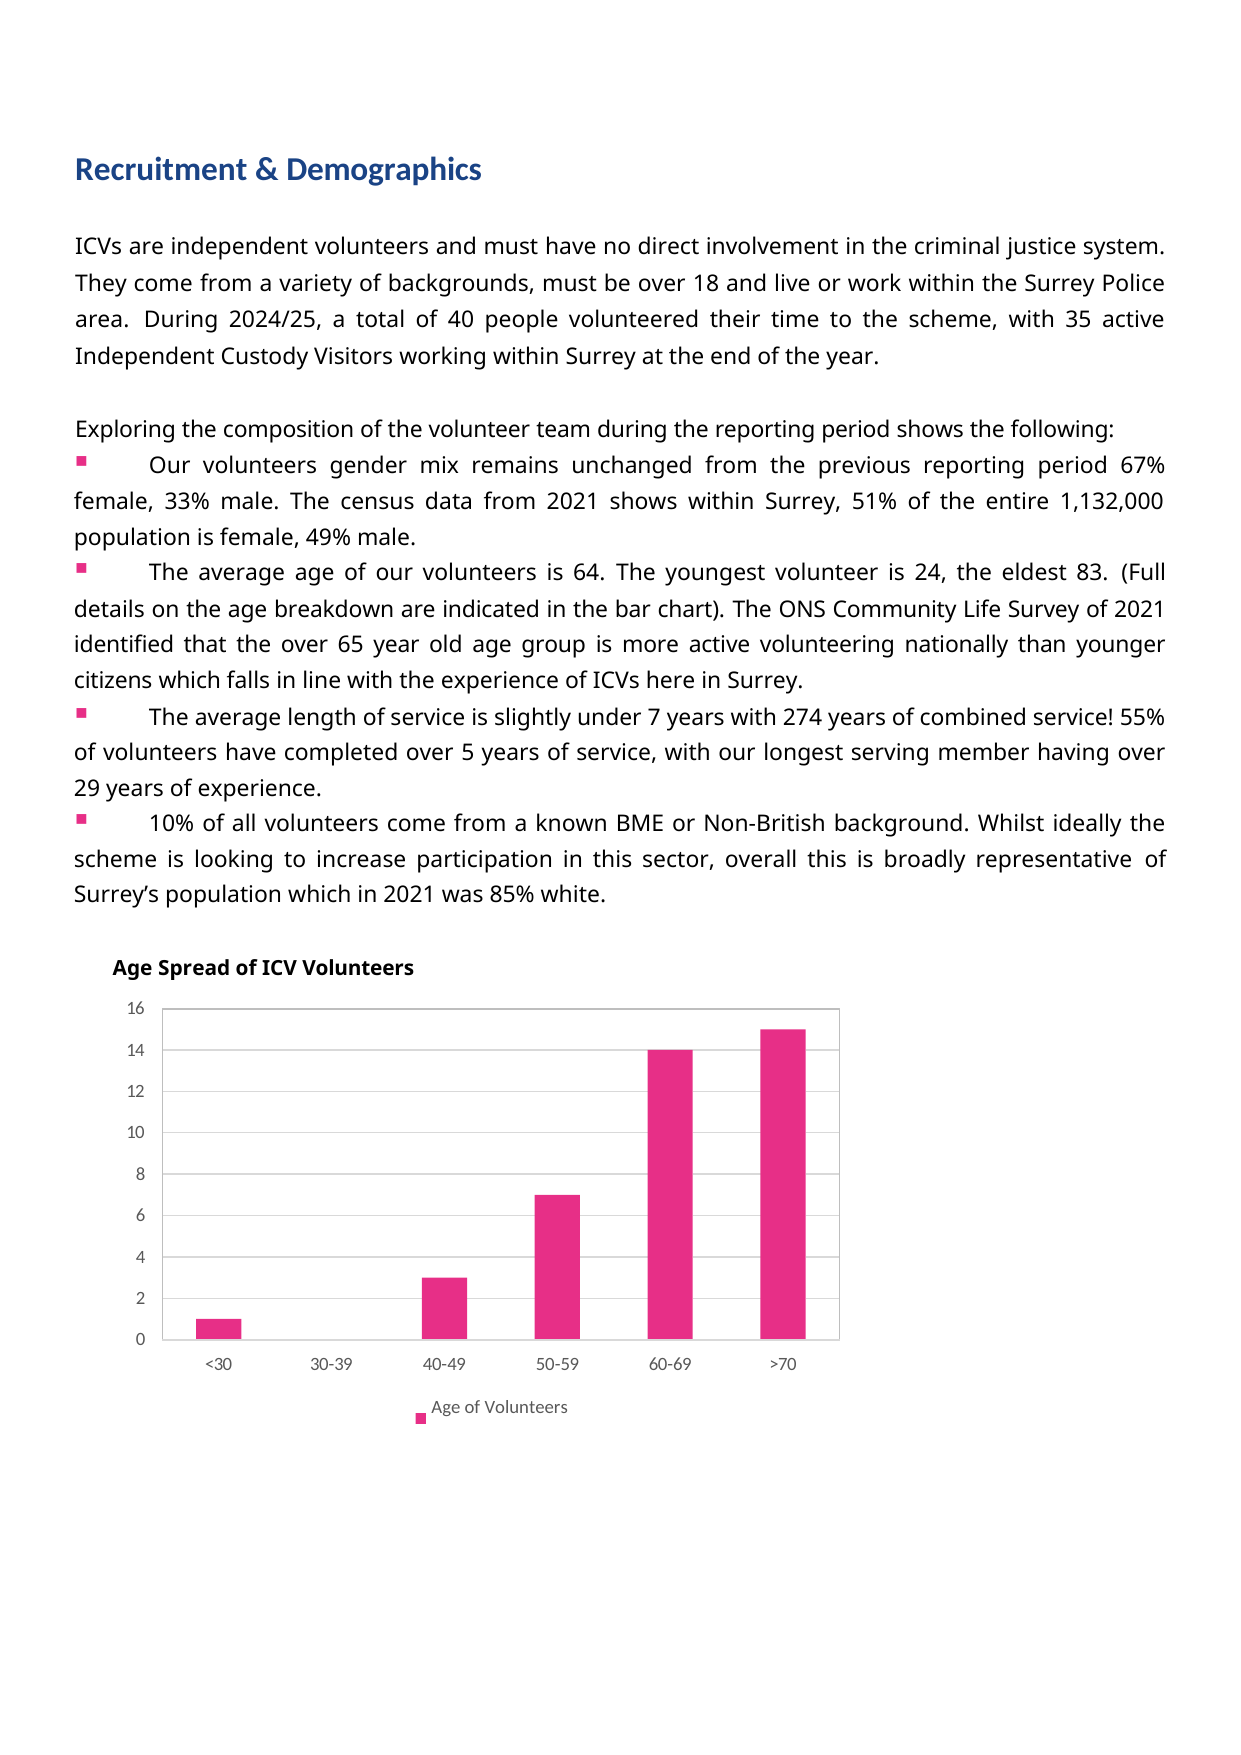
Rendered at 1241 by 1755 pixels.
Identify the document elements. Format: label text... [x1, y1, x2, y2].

text [806, 1203, 839, 1215]
text [693, 1133, 760, 1143]
text [163, 1038, 760, 1049]
text [163, 1092, 647, 1102]
text Exploring the composition of the volunteer team during the reporting period shows the following: [75, 413, 1182, 444]
text [806, 1079, 839, 1091]
text 0 [136, 1328, 1182, 1351]
text [580, 1216, 647, 1226]
text [163, 1299, 421, 1309]
text [163, 1162, 647, 1173]
text [468, 1286, 534, 1298]
text [693, 1092, 760, 1102]
list 10% of all volunteers come from a known BME or Non-British background. Whilst ideally the scheme is looking to increase participation in this sector, overall this is broadly representative of Surrey’s population which in 2021 was 85% white. [74, 807, 1166, 909]
list The average length of service is slightly under 7 years with 274 years of combined service! 55% of volunteers have completed over 5 years of service, with our longest serving member having over 29 years of experience. [74, 701, 1166, 803]
text [806, 1245, 839, 1256]
text [840, 1245, 1182, 1268]
text <30 30-39 40-49 50-59 60-69 >70 [205, 1352, 1182, 1375]
text [806, 1038, 839, 1049]
text [693, 1286, 760, 1298]
text [806, 1162, 839, 1173]
text [806, 1258, 839, 1268]
text [693, 1258, 760, 1268]
text [806, 1286, 839, 1298]
text [693, 1162, 760, 1173]
text [163, 1133, 647, 1143]
text [580, 1286, 647, 1298]
text Age Spread of ICV Volunteers [112, 953, 1182, 982]
text [580, 1258, 647, 1268]
text [580, 1245, 647, 1256]
text [806, 1121, 839, 1132]
text [840, 1203, 1182, 1226]
text [806, 1051, 839, 1061]
text [806, 1175, 839, 1185]
text [806, 1216, 839, 1226]
text [806, 1092, 839, 1102]
text 16 [126, 996, 1182, 1019]
text [693, 1245, 760, 1256]
subtitle Recruitment & Demographics [75, 148, 1182, 189]
text 4 [136, 1245, 162, 1268]
text [163, 1245, 534, 1256]
text [163, 1216, 534, 1226]
text [163, 1079, 647, 1091]
text [163, 1286, 421, 1298]
list The average age of our volunteers is 64. The youngest volunteer is 24, the eldest 83. (Full details on the age breakdown are indicated in the bar chart). The ONS Community Life Survey of 2021 identified that the over 65 year old age group is more active volunteering nationally than younger citizens which falls in line with the experience of ICVs here in Surrey. [74, 556, 1166, 696]
text [840, 1121, 1182, 1143]
text [840, 1162, 1182, 1185]
text [163, 1258, 534, 1268]
list Our volunteers gender mix remains unchanged from the previous reporting period 67% female, 33% male. The census data from 2021 shows within Surrey, 51% of the entire 1,132,000 population is female, 49% male. [74, 449, 1166, 552]
text [693, 1203, 760, 1215]
text [806, 1299, 839, 1309]
text 2 [136, 1286, 162, 1309]
text [580, 1299, 647, 1309]
text ICVs are independent volunteers and must have no direct involvement in the criminal justice system. They come from a variety of backgrounds, must be over 18 and live or work within the Surrey Police area. During 2024/25, a total of 40 people volunteered their time to the scheme, with 35 active Independent Custody Visitors working within Surrey at the end of the year. [75, 230, 1166, 372]
text [163, 1051, 647, 1061]
text 12 [126, 1079, 162, 1102]
text [163, 1121, 647, 1132]
text 10 [126, 1121, 162, 1143]
text [840, 1079, 1182, 1102]
text [840, 1038, 1182, 1061]
text [693, 1216, 760, 1226]
text [693, 1051, 760, 1061]
text [693, 1299, 760, 1309]
text 6 [136, 1203, 162, 1226]
text [468, 1299, 534, 1309]
text 14 [126, 1038, 162, 1061]
text [163, 1203, 534, 1215]
text [840, 1286, 1182, 1309]
text [693, 1175, 760, 1185]
text [693, 1121, 760, 1132]
text 8 [136, 1162, 162, 1185]
text [580, 1203, 647, 1215]
text Age of Volunteers [416, 1393, 1182, 1423]
text [693, 1079, 760, 1091]
text [163, 1175, 647, 1185]
text [806, 1133, 839, 1143]
